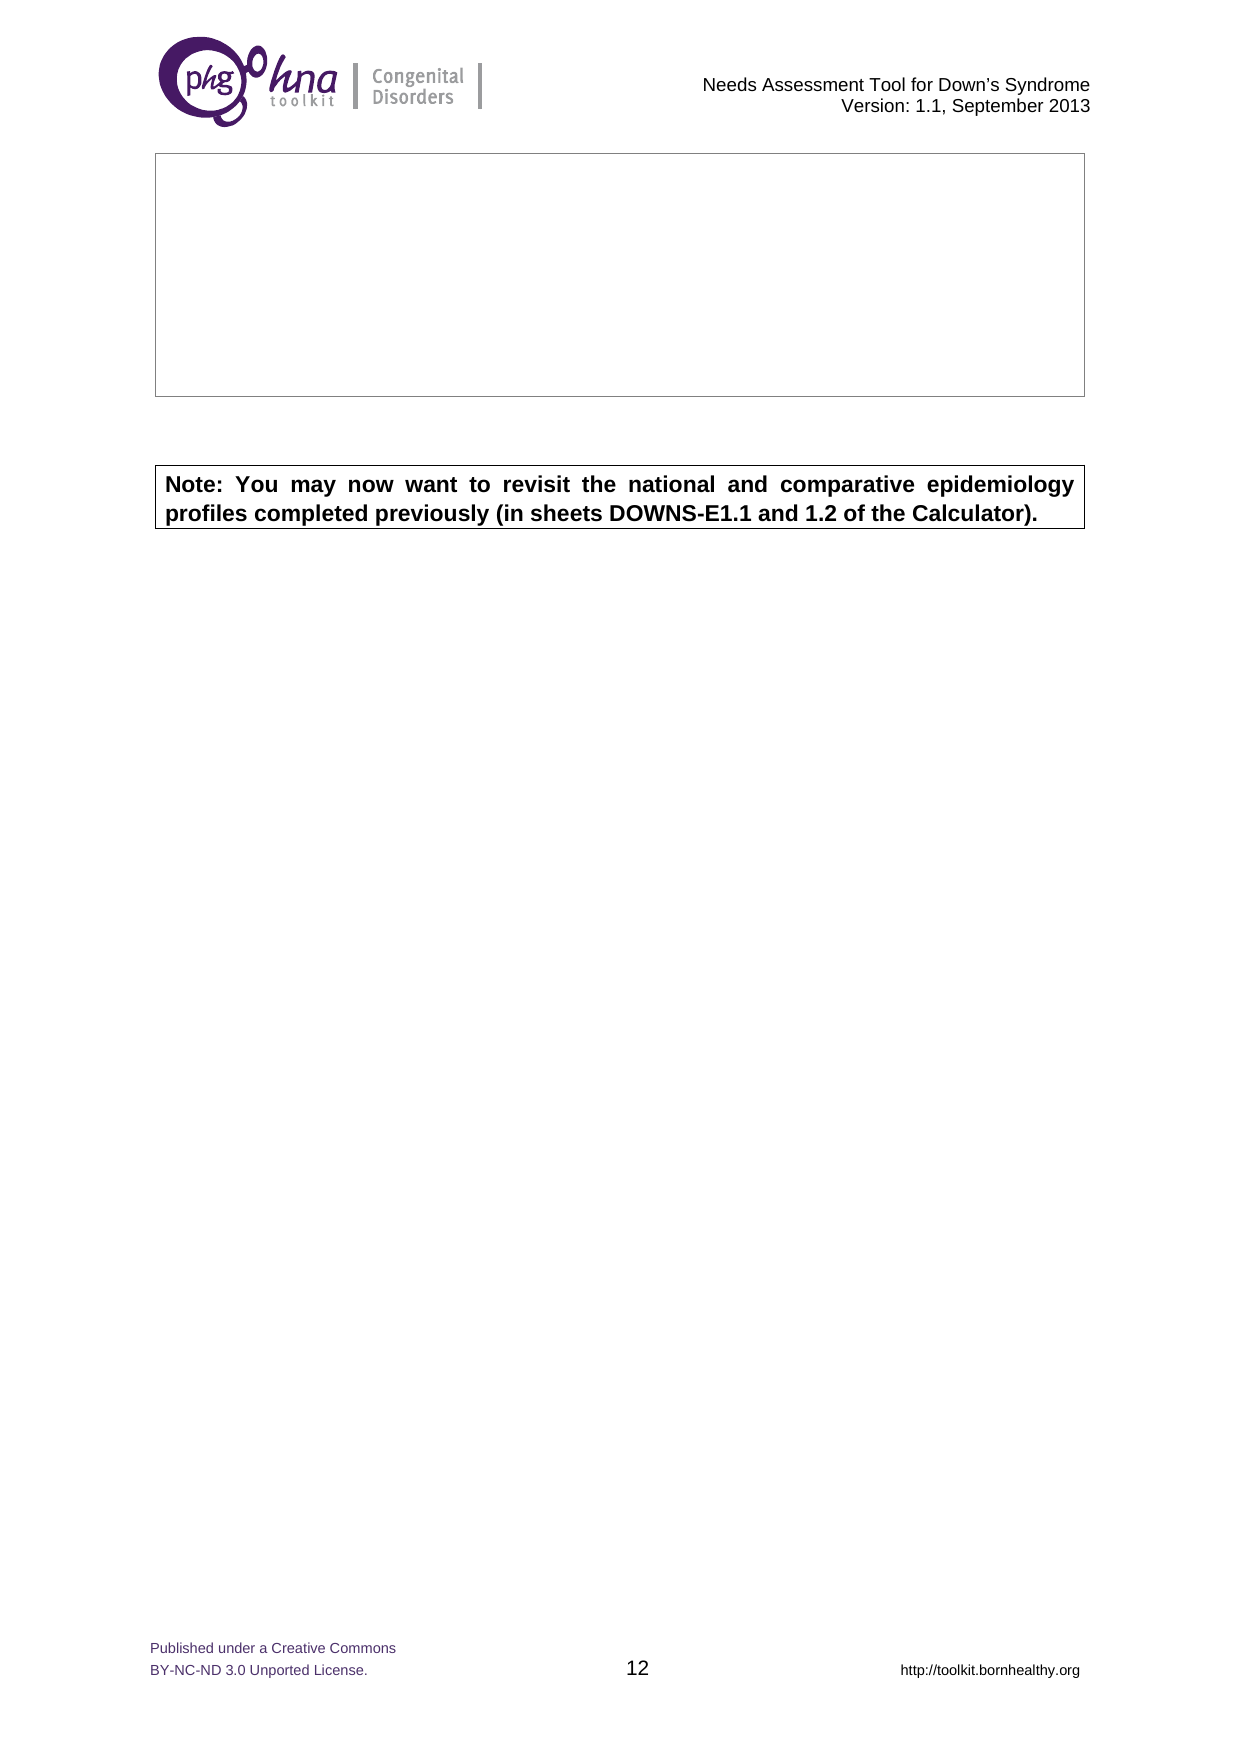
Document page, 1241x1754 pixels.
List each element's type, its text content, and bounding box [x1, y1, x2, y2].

text Note: You may now want to revisit the national and comparative epidemiology profiles completed previously (in sheets DOWNS-E1.1 and 1.2 of the Calculator). [156, 466, 1084, 528]
